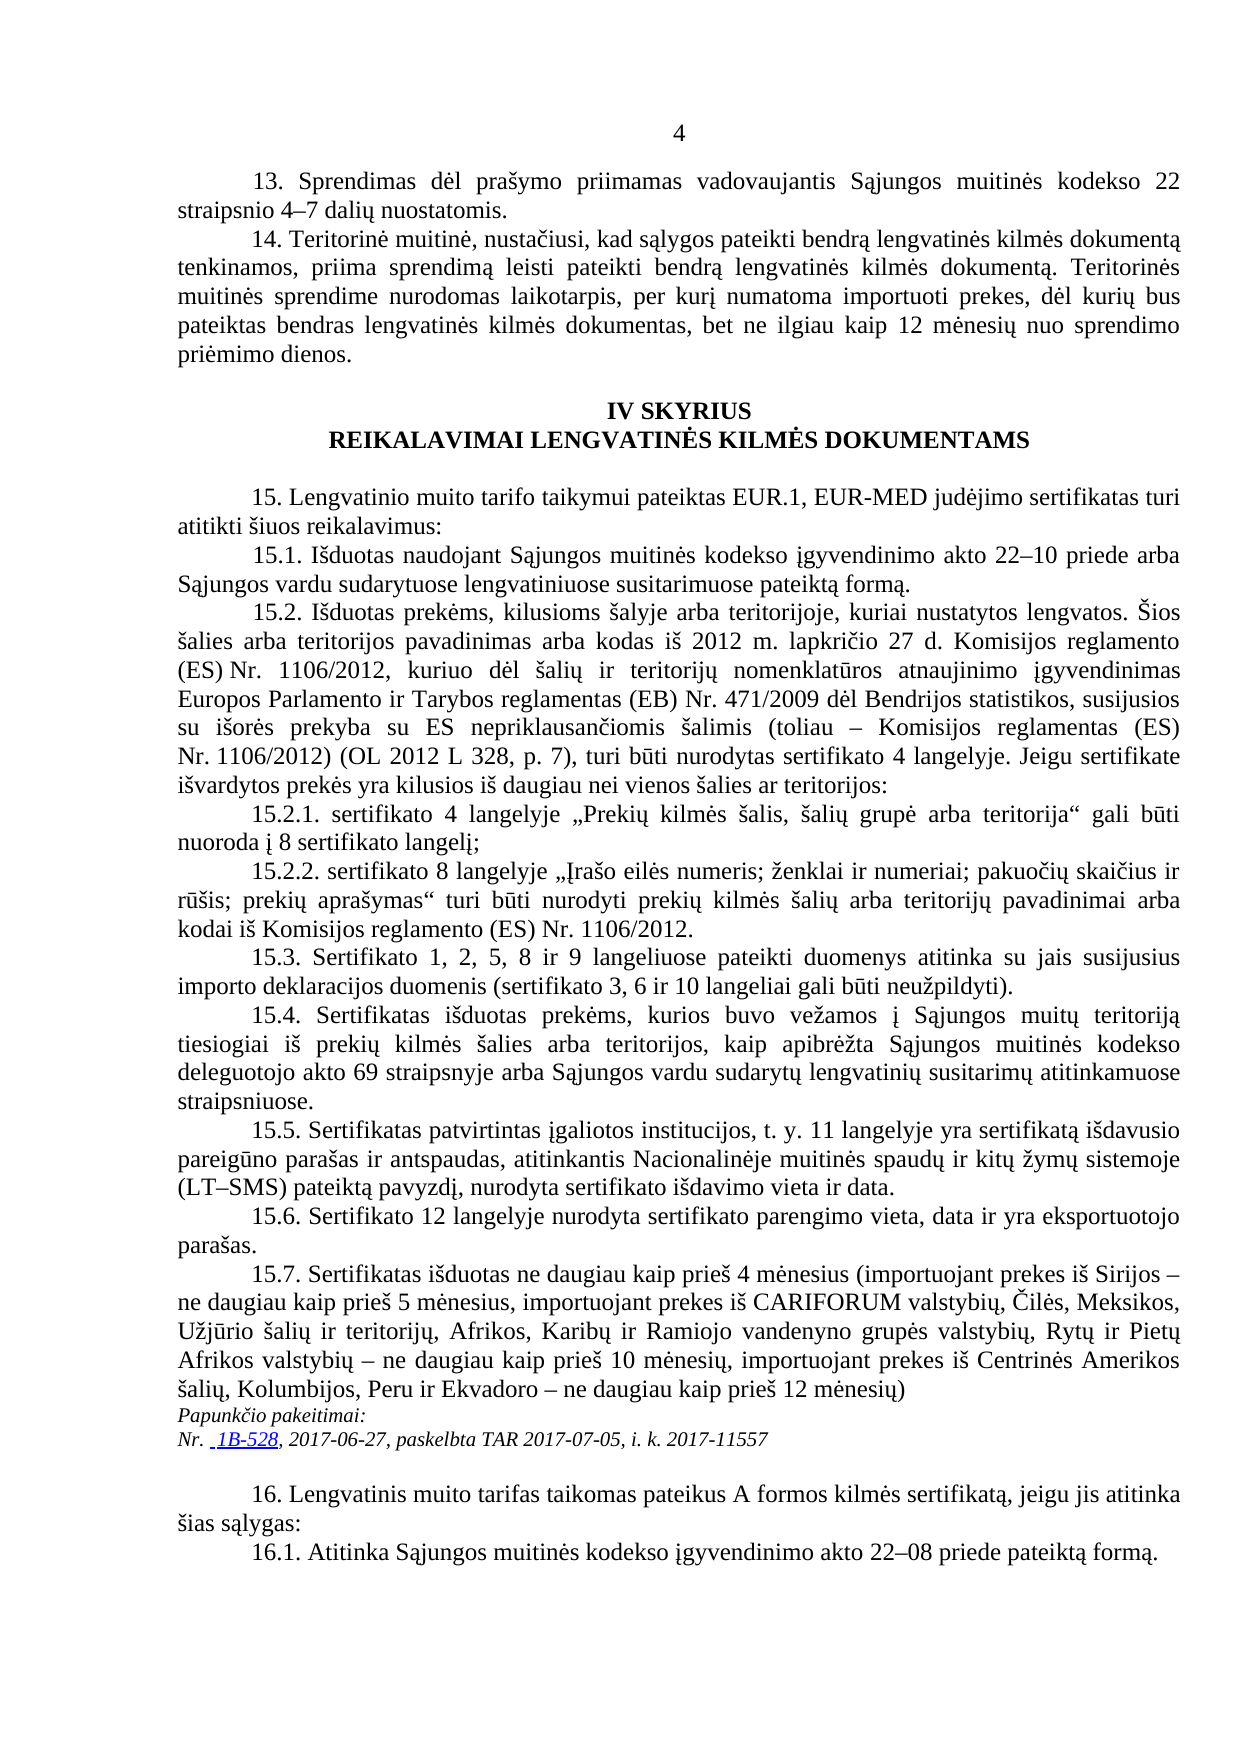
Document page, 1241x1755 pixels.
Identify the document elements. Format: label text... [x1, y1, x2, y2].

text 16. Lengvatinis muito tarifas taikomas pateikus A formos kilmės sertifikatą, jeigu jis atitinka šias sąlygas: [177, 1479, 1181, 1537]
text 15.7. Sertifikatas išduotas ne daugiau kaip prieš 4 mėnesius (importuojant prekes iš Sirijos – ne daugiau kaip prieš 5 mėnesius, importuojant prekes iš CARIFORUM valstybių, Čilės, Meksikos, Užjūrio šalių ir teritorijų, Afrikos, Karibų ir Ramiojo vandenyno grupės valstybių, Rytų ir Pietų Afrikos valstybių – ne daugiau kaip prieš 10 mėnesių, importuojant prekes iš Centrinės Amerikos šalių, Kolumbijos, Peru ir Ekvadoro – ne daugiau kaip prieš 12 mėnesių) [177, 1259, 1181, 1402]
text 14. Teritorinė muitinė, nustačiusi, kad sąlygos pateikti bendrą lengvatinės kilmės dokumentą tenkinamos, priima sprendimą leisti pateikti bendrą lengvatinės kilmės dokumentą. Teritorinės muitinės sprendime nurodomas laikotarpis, per kurį numatoma importuoti prekes, dėl kurių bus pateiktas bendras lengvatinės kilmės dokumentas, bet ne ilgiau kaip 12 mėnesių nuo sprendimo priėmimo dienos. [177, 224, 1181, 367]
text 15.6. Sertifikato 12 langelyje nurodyta sertifikato parengimo vieta, data ir yra eksportuotojo parašas. [177, 1201, 1181, 1259]
text 15.4. Sertifikatas išduotas prekėms, kurios buvo vežamos į Sąjungos muitų teritoriją tiesiogiai iš prekių kilmės šalies arba teritorijos, kaip apibrėžta Sąjungos muitinės kodekso deleguotojo akto 69 straipsnyje arba Sąjungos vardu sudarytų lengvatinių susitarimų atitinkamuose straipsniuose. [177, 1000, 1181, 1115]
text 15. Lengvatinio muito tarifo taikymui pateiktas EUR.1, EUR-MED judėjimo sertifikatas turi atitikti šiuos reikalavimus: [177, 482, 1181, 540]
text 13. Sprendimas dėl prašymo priimamas vadovaujantis Sąjungos muitinės kodekso 22 straipsnio 4–7 dalių nuostatomis. [177, 166, 1181, 224]
text 15.1. Išduotas naudojant Sąjungos muitinės kodekso įgyvendinimo akto 22–10 priede arba Sąjungos vardu sudarytuose lengvatiniuose susitarimuose pateiktą formą. [177, 540, 1181, 597]
text 15.2. Išduotas prekėms, kilusioms šalyje arba teritorijoje, kuriai nustatytos lengvatos. Šios šalies arba teritorijos pavadinimas arba kodas iš 2012 m. lapkričio 27 d. Komisijos reglamento (ES) Nr. 1106/2012, kuriuo dėl šalių ir teritorijų nomenklatūros atnaujinimo įgyvendinimas Europos Parlamento ir Tarybos reglamentas (EB) Nr. 471/2009 dėl Bendrijos statistikos, susijusios su išorės prekyba su ES nepriklausančiomis šalimis (toliau – Komisijos reglamentas (ES) Nr. 1106/2012) (OL 2012 L 328, p. 7), turi būti nurodytas sertifikato 4 langelyje. Jeigu sertifikate išvardytos prekės yra kilusios iš daugiau nei vienos šalies ar teritorijos: [177, 597, 1181, 799]
text REIKALAVIMAI LENGVATINĖS KILMĖS DOKUMENTAMS [177, 425, 1181, 454]
text Nr. 1B-528, 2017-06-27, paskelbta TAR 2017-07-05, i. k. 2017-11557 [177, 1427, 1181, 1451]
text 15.2.2. sertifikato 8 langelyje „Įrašo eilės numeris; ženklai ir numeriai; pakuočių skaičius ir rūšis; prekių aprašymas“ turi būti nurodyti prekių kilmės šalių arba teritorijų pavadinimai arba kodai iš Komisijos reglamento (ES) Nr. 1106/2012. [177, 856, 1181, 942]
text 15.2.1. sertifikato 4 langelyje „Prekių kilmės šalis, šalių grupė arba teritorija“ gali būti nuoroda į 8 sertifikato langelį; [177, 799, 1181, 856]
text 15.5. Sertifikatas patvirtintas įgaliotos institucijos, t. y. 11 langelyje yra sertifikatą išdavusio pareigūno parašas ir antspaudas, atitinkantis Nacionalinėje muitinės spaudų ir kitų žymų sistemoje (LT–SMS) pateiktą pavyzdį, nurodyta sertifikato išdavimo vieta ir data. [177, 1115, 1181, 1201]
text 15.3. Sertifikato 1, 2, 5, 8 ir 9 langeliuose pateikti duomenys atitinka su jais susijusius importo deklaracijos duomenis (sertifikato 3, 6 ir 10 langeliai gali būti neužpildyti). [177, 942, 1181, 1000]
text Papunkčio pakeitimai: [177, 1402, 1181, 1427]
text 16.1. Atitinka Sąjungos muitinės kodekso įgyvendinimo akto 22–08 priede pateiktą formą. [177, 1537, 1181, 1566]
text IV SKYRIUS [177, 396, 1181, 425]
